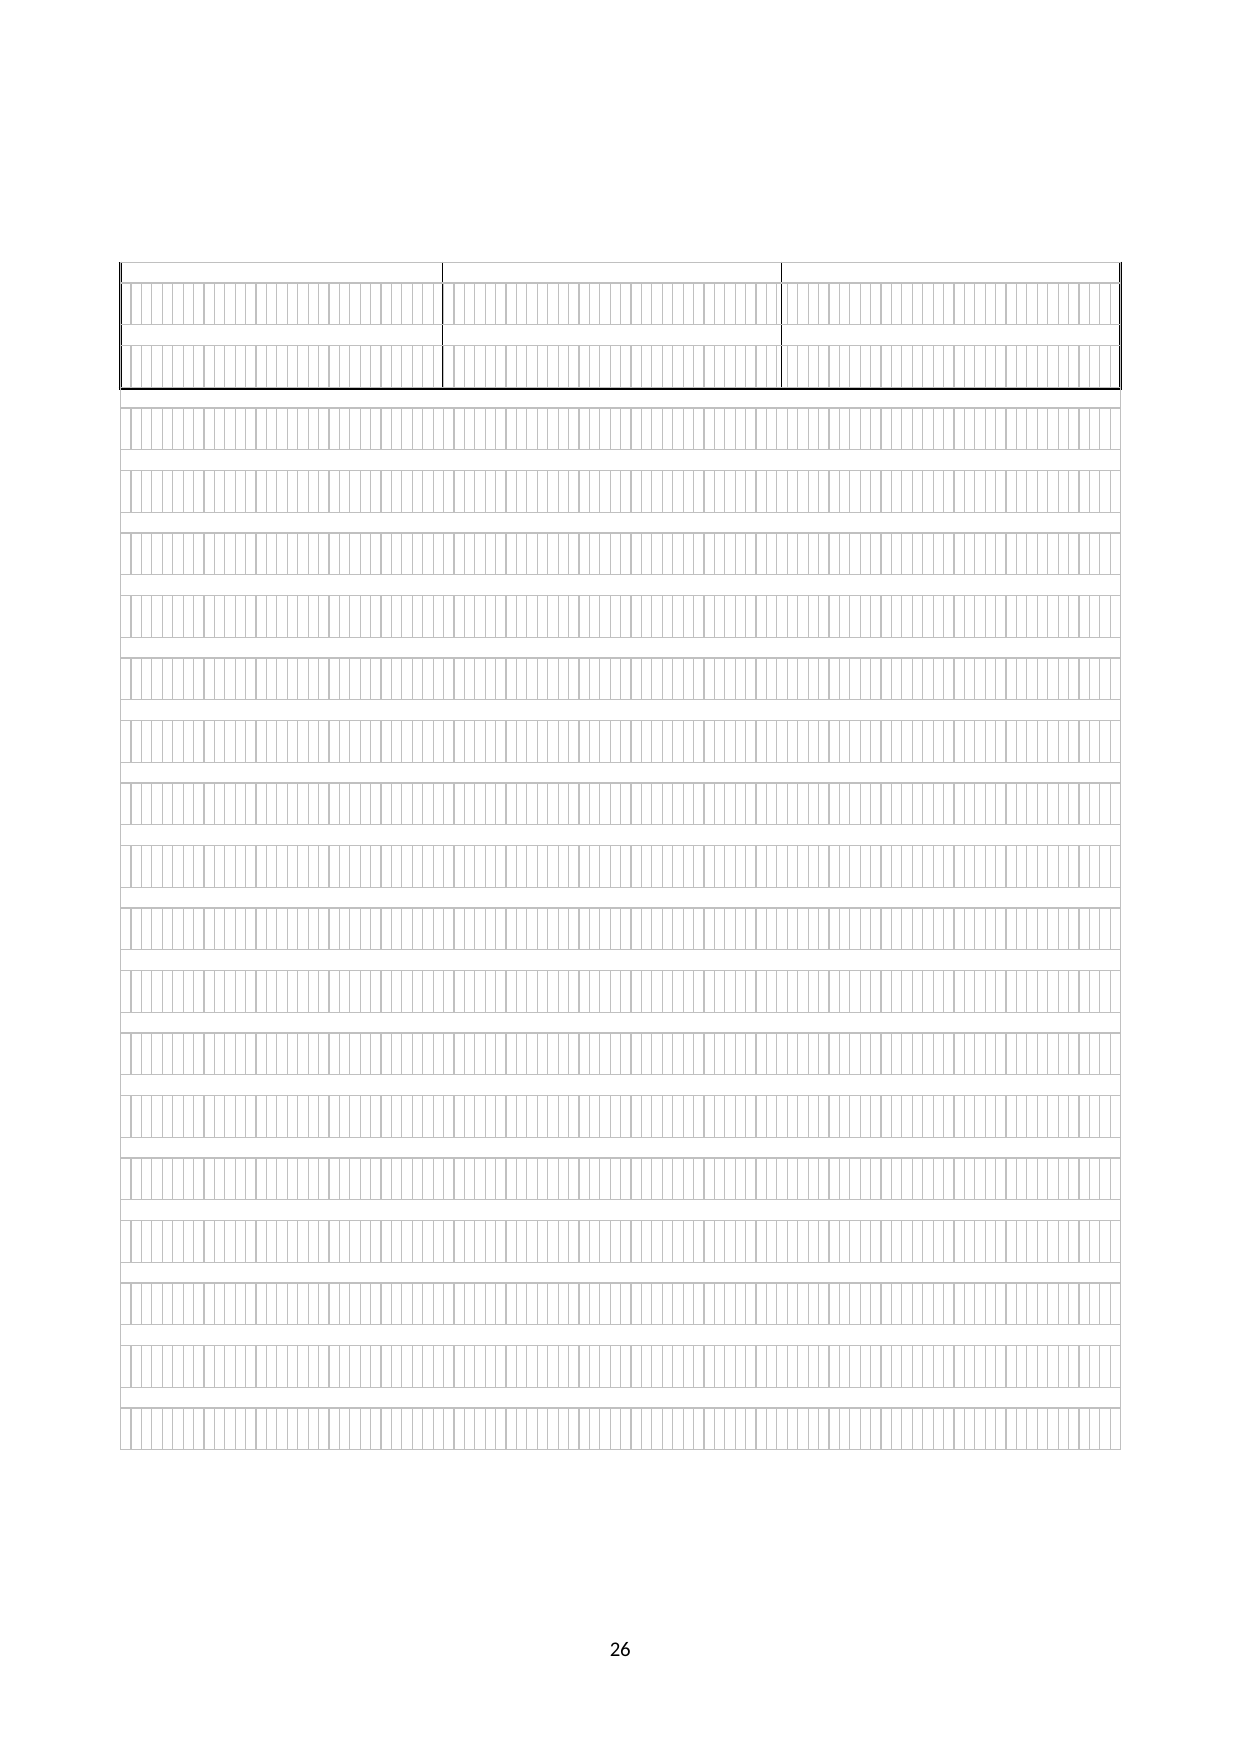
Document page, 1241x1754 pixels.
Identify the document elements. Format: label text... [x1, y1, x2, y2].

table_cell ex:國E1 [225, 284, 235, 324]
table_cell ex:國E1 [277, 284, 287, 324]
table_cell ex: 國E1-1 [694, 284, 703, 324]
table_cell [1027, 346, 1037, 387]
table_cell ex:國E1 [132, 346, 141, 387]
table_cell ex: 國E1-1 [736, 284, 745, 324]
table_cell [1007, 284, 1016, 324]
table_cell [1090, 284, 1099, 324]
table_cell ex: 國E1-1 [486, 284, 495, 324]
table_cell ex: 國E1-1 [496, 284, 505, 324]
table_cell ex: 國E1-1 [517, 284, 526, 324]
table_cell ex:國E1 [163, 284, 172, 324]
table_cell [913, 346, 922, 387]
table_cell [1059, 346, 1068, 387]
table_cell ex:國E1 [298, 346, 308, 387]
table_cell [955, 346, 964, 387]
table_cell [986, 284, 995, 324]
table_cell ex: 國E1-1 [600, 346, 610, 387]
table_cell ex:國E1 [142, 284, 151, 324]
table_cell [913, 284, 922, 324]
table_cell ex: 國E1-1 [767, 346, 776, 387]
table_cell ex:國E1 [184, 346, 193, 387]
table_cell ex:國E1 [309, 346, 318, 387]
table_cell ex:國E1 [413, 346, 422, 387]
table_cell [902, 284, 912, 324]
table_cell ex: 國E1-1 [527, 346, 537, 387]
table_cell ex:國E1 [194, 346, 203, 387]
table_cell ex:國E1 [152, 284, 162, 324]
table_cell ex: 國E1-1 [632, 346, 641, 387]
table_cell ex: 國E1-1 [611, 346, 620, 387]
table_cell ex: 國E1-1 [444, 346, 453, 387]
table_cell [975, 284, 985, 324]
table_cell ex: 國E1-1 [538, 284, 547, 324]
table_cell ex:國E1 [288, 346, 297, 387]
table_cell ex: 國E1-1 [642, 346, 651, 387]
table_cell [1069, 346, 1078, 387]
table_cell [809, 284, 818, 324]
table_cell ex:國E1 [350, 284, 360, 324]
table_cell ex:國E1 [319, 284, 328, 324]
table_cell ex:國E1 [142, 346, 151, 387]
table_cell ex:國E1 [215, 284, 224, 324]
table_cell ex:國E1 [152, 346, 162, 387]
table_cell ex: 國E1-1 [444, 284, 453, 324]
table_cell ex: 國E1-1 [684, 346, 693, 387]
table_cell ex:國E1 [236, 284, 245, 324]
table_cell [819, 346, 828, 387]
table_cell ex: 國E1-1 [621, 346, 630, 387]
table_cell [1048, 284, 1058, 324]
table_cell ex: 國E1-1 [538, 346, 547, 387]
table_cell ex:國E1 [330, 284, 339, 324]
table_cell ex: 國E1-1 [725, 284, 735, 324]
table_cell ex: 國E1-1 [455, 346, 464, 387]
table_cell [934, 346, 943, 387]
table_cell ex:國E1 [236, 346, 245, 387]
table_cell [1080, 346, 1089, 387]
table_cell [923, 346, 933, 387]
table_cell ex:國E1 [225, 346, 235, 387]
table_cell [1017, 346, 1026, 387]
table_cell [1038, 346, 1047, 387]
table_cell [1048, 346, 1058, 387]
table_cell ex:國E1 [402, 284, 412, 324]
table_cell ex: 國E1-1 [746, 346, 755, 387]
table_cell ex: 國E1-1 [715, 346, 724, 387]
table_cell ex: 國E1-1 [507, 284, 516, 324]
table_cell ex:國E1 [319, 346, 328, 387]
table_cell [965, 284, 974, 324]
table_cell [819, 284, 828, 324]
table_cell ex: 國E1-1 [621, 284, 630, 324]
table_cell ex: 國E1-1 [548, 346, 558, 387]
table_cell [871, 346, 880, 387]
table_cell ex: 國E1-1 [673, 346, 683, 387]
table_cell ex: 國E1-1 [475, 346, 485, 387]
table_cell [830, 284, 839, 324]
table_cell [996, 284, 1005, 324]
table_cell [830, 346, 839, 387]
table_cell [986, 346, 995, 387]
table_cell ex:國E1 [402, 346, 412, 387]
table_cell ex: 國E1-1 [642, 284, 651, 324]
table_cell [798, 346, 808, 387]
table_cell ex: 國E1-1 [507, 346, 516, 387]
table_cell ex: 國E1-1 [559, 284, 568, 324]
table_cell ex:國E1 [205, 284, 214, 324]
table_cell [861, 346, 870, 387]
table_cell [892, 346, 901, 387]
table_cell ex:國E1 [122, 284, 130, 324]
table_cell ex: 國E1-1 [580, 284, 589, 324]
table_cell ex: 國E1-1 [465, 284, 474, 324]
table_cell [861, 284, 870, 324]
table_cell ex: 國E1-1 [673, 284, 683, 324]
table_cell ex: 國E1-1 [611, 284, 620, 324]
table_cell ex: 國E1-1 [746, 284, 755, 324]
table_cell ex: 國E1-1 [527, 284, 537, 324]
table_cell [1080, 284, 1089, 324]
table_cell ex: 國E1-1 [548, 284, 558, 324]
table_cell ex: 國E1-1 [767, 284, 776, 324]
table_cell [1090, 346, 1099, 387]
table_cell [1100, 284, 1110, 324]
table_cell ex:國E1 [392, 284, 401, 324]
table_cell [840, 346, 849, 387]
table_cell ex:國E1 [246, 346, 255, 387]
table_cell [882, 284, 891, 324]
table_cell ex:國E1 [267, 284, 276, 324]
table_cell [1069, 284, 1078, 324]
table_cell ex:國E1 [361, 346, 370, 387]
table_cell ex: 國E1-1 [590, 284, 599, 324]
table_cell ex: 國E1-1 [600, 284, 610, 324]
table_cell ex: 國E1-1 [652, 346, 662, 387]
table_cell ex:國E1 [423, 346, 433, 387]
table_cell [850, 284, 860, 324]
table_cell [1100, 346, 1110, 387]
table_cell [944, 284, 953, 324]
table_cell ex:國E1 [184, 284, 193, 324]
table_cell ex: 國E1-1 [559, 346, 568, 387]
table_cell [782, 346, 787, 387]
table_cell ex: 國E1-1 [663, 284, 672, 324]
table_cell ex: 國E1-1 [443, 263, 781, 282]
table_cell [850, 346, 860, 387]
table_cell ex:國E1 [423, 284, 433, 324]
table_cell ex: 國E1-1 [663, 346, 672, 387]
table_cell ex: 國E1-1 [569, 346, 578, 387]
table_cell [965, 346, 974, 387]
table_cell [902, 346, 912, 387]
table_cell ex: 國E1-1 [725, 346, 735, 387]
table_cell [1038, 284, 1047, 324]
table_cell ex:國E1 [382, 346, 391, 387]
table_cell ex:國E1 [163, 346, 172, 387]
table_cell ex:國E1 [288, 284, 297, 324]
table_cell [1027, 284, 1037, 324]
table_cell [955, 284, 964, 324]
table_cell ex: 國E1-1 [580, 346, 589, 387]
table_cell [1017, 284, 1026, 324]
table_cell ex:國E1 [392, 346, 401, 387]
table_cell [996, 346, 1005, 387]
table_cell ex:國E1 [215, 346, 224, 387]
table_cell ex: 國E1-1 [684, 284, 693, 324]
table_cell ex:國E1 [277, 346, 287, 387]
table_cell [1111, 346, 1119, 387]
table_cell ex:國E1 [371, 346, 380, 387]
table_cell [809, 346, 818, 387]
table_cell ex: 國E1-1 [652, 284, 662, 324]
table_cell ex: 國E1-1 [590, 346, 599, 387]
table_cell [882, 346, 891, 387]
table_cell ex:國E1 [122, 346, 130, 387]
table_cell ex: 國E1-1 [455, 284, 464, 324]
table_cell ex: 國E1-1 [496, 346, 505, 387]
table_cell ex:國E1 [246, 284, 255, 324]
table_cell ex: 國E1-1 [694, 346, 703, 387]
table_cell ex: 國E1-1 [705, 346, 714, 387]
table_cell ex:國E1 [309, 284, 318, 324]
table_cell ex:國E1 [205, 346, 214, 387]
table_cell ex:國E1 [361, 284, 370, 324]
table_cell ex: 國E1-1 [632, 284, 641, 324]
table_cell ex: 國E1-1 [757, 284, 766, 324]
table_cell [934, 284, 943, 324]
table_cell ex:國E1 [173, 346, 183, 387]
table_cell [944, 346, 953, 387]
table_cell ex:國E1 [434, 346, 442, 387]
table_cell [871, 284, 880, 324]
table_cell ex: 國E1-1 [443, 325, 781, 345]
table_cell ex:國E1 [122, 263, 442, 282]
table_cell ex:國E1 [267, 346, 276, 387]
table_cell ex:國E1 [434, 284, 442, 324]
table_cell ex: 國E1-1 [465, 346, 474, 387]
table_cell [1007, 346, 1016, 387]
table_cell ex:國E1 [340, 284, 349, 324]
table_cell [1059, 284, 1068, 324]
table_cell ex:國E1 [257, 346, 266, 387]
table_cell [975, 346, 985, 387]
table_cell [782, 284, 787, 324]
table_cell [892, 284, 901, 324]
table_cell ex: 國E1-1 [517, 346, 526, 387]
table_cell [840, 284, 849, 324]
table_cell [923, 284, 933, 324]
table_cell ex:國E1 [340, 346, 349, 387]
table_cell ex: 國E1-1 [736, 346, 745, 387]
table_cell ex:國E1 [413, 284, 422, 324]
table_cell ex: 國E1-1 [475, 284, 485, 324]
table_cell ex: 國E1-1 [486, 346, 495, 387]
table_cell [788, 284, 797, 324]
table_cell ex: 國E1-1 [569, 284, 578, 324]
table_cell [798, 284, 808, 324]
table_cell ex:國E1 [132, 284, 141, 324]
table_cell ex:國E1 [194, 284, 203, 324]
table_cell [782, 263, 1119, 282]
table_cell ex:國E1 [371, 284, 380, 324]
table_cell ex:國E1 [350, 346, 360, 387]
table_cell ex:國E1 [122, 325, 442, 345]
table_cell ex:國E1 [257, 284, 266, 324]
table_cell [788, 346, 797, 387]
table_cell ex:國E1 [298, 284, 308, 324]
table_cell ex: 國E1-1 [715, 284, 724, 324]
table_cell ex:國E1 [330, 346, 339, 387]
table_cell ex: 國E1-1 [705, 284, 714, 324]
table_cell [1111, 284, 1119, 324]
table_cell ex:國E1 [173, 284, 183, 324]
table_cell [782, 325, 1119, 345]
table_cell ex:國E1 [382, 284, 391, 324]
table_cell ex: 國E1-1 [757, 346, 766, 387]
